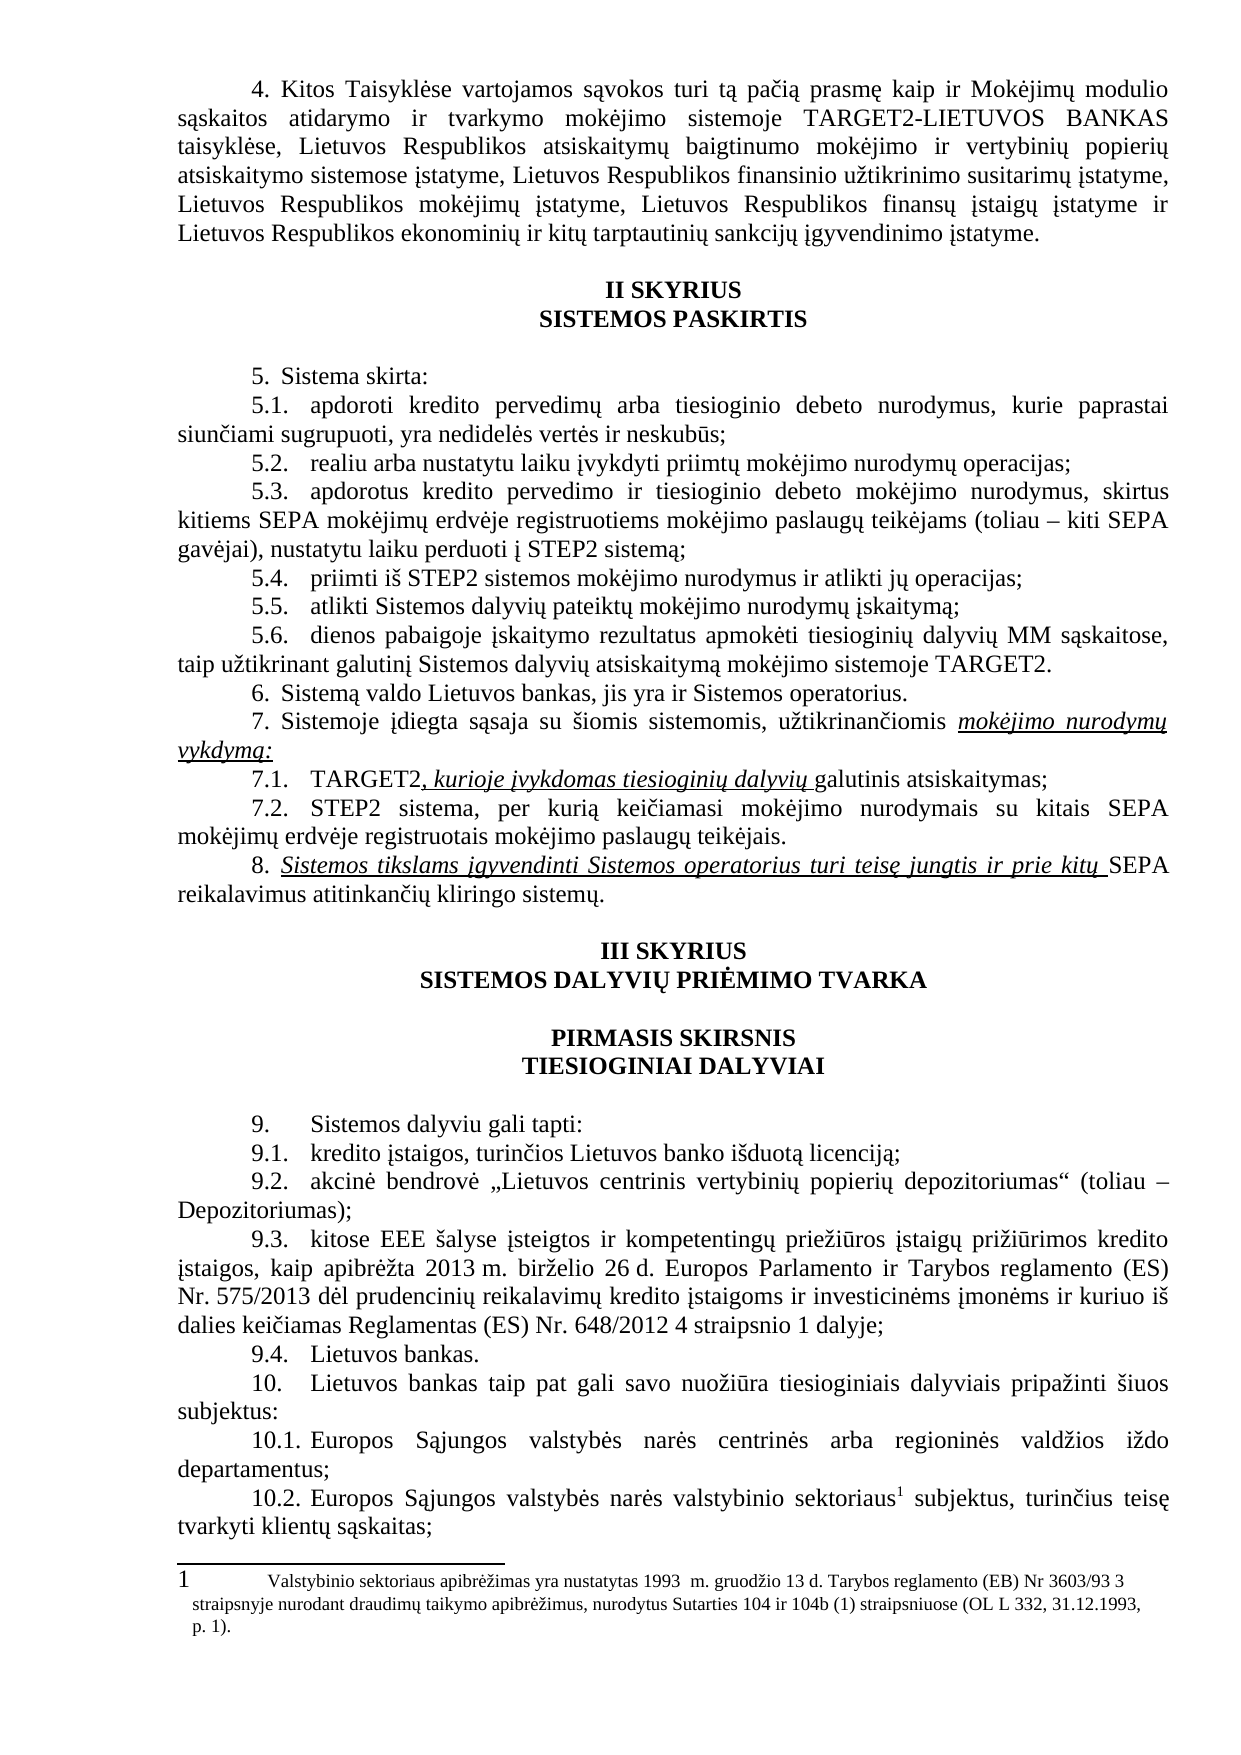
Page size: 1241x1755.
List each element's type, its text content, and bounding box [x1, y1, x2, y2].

text 10.2. Europos Sąjungos valstybės narės valstybinio sektoriaus subjektus, turinčius teisę tvarkyti klientų sąskaitas; [177, 1483, 1169, 1540]
text II SKYRIUS [177, 275, 1169, 304]
text 5.2. realiu arba nustatytu laiku įvykdyti priimtų mokėjimo nurodymų operacijas; [177, 448, 1169, 476]
text 9.2. akcinė bendrovė „Lietuvos centrinis vertybinių popierių depozitoriumas“ (toliau – Depozitoriumas); [177, 1166, 1169, 1224]
text 5.3. apdorotus kredito pervedimo ir tiesioginio debeto mokėjimo nurodymus, skirtus kitiems SEPA mokėjimų erdvėje registruotiems mokėjimo paslaugų teikėjams (toliau – kiti SEPA gavėjai), nustatytu laiku perduoti į STEP2 sistemą; [177, 476, 1169, 563]
text SISTEMOS PASKIRTIS [177, 304, 1169, 333]
text 7.1. TARGET2, kurioje įvykdomas tiesioginių dalyvių galutinis atsiskaitymas; [177, 764, 1169, 793]
text 8. Sistemos tikslams įgyvendinti Sistemos operatorius turi teisę jungtis ir prie kitų SEPA reikalavimus atitinkančių kliringo sistemų. [177, 850, 1169, 908]
text 6. Sistemą valdo Lietuvos bankas, jis yra ir Sistemos operatorius. [177, 678, 1169, 706]
text 5. Sistema skirta: [177, 361, 1169, 390]
text Valstybinio sektoriaus apibrėžimas yra nustatytas 1993 m. gruodžio 13 d. Tarybos reglamento (EB) Nr 3603/93 3 straipsnyje nurodant draudimų taikymo apibrėžimus, nurodytus Sutarties 104 ir 104b (1) straipsniuose (OL L 332, 31.12.1993, p. 1). [177, 1564, 1169, 1636]
text 10. Lietuvos bankas taip pat gali savo nuožiūra tiesioginiais dalyviais pripažinti šiuos subjektus: [177, 1368, 1169, 1425]
text PIRMASIS SKIRSNIS [177, 1023, 1169, 1051]
text 10.1. Europos Sąjungos valstybės narės centrinės arba regioninės valdžios iždo departamentus; [177, 1425, 1169, 1483]
text 9.4. Lietuvos bankas. [177, 1339, 1169, 1368]
text SISTEMOS DALYVIŲ PRIĖMIMO TVARKA [177, 965, 1169, 994]
text 7. Sistemoje įdiegta sąsaja su šiomis sistemomis, užtikrinančiomis mokėjimo nurodymų vykdymą: [177, 706, 1169, 764]
text 9. Sistemos dalyviu gali tapti: [177, 1109, 1169, 1138]
text 9.1. kredito įstaigos, turinčios Lietuvos banko išduotą licenciją; [177, 1138, 1169, 1166]
text 7.2. STEP2 sistema, per kurią keičiamasi mokėjimo nurodymais su kitais SEPA mokėjimų erdvėje registruotais mokėjimo paslaugų teikėjais. [177, 793, 1169, 850]
text TIESIOGINIAI DALYVIAI [177, 1051, 1169, 1080]
text 5.5. atlikti Sistemos dalyvių pateiktų mokėjimo nurodymų įskaitymą; [177, 591, 1169, 620]
text 5.6. dienos pabaigoje įskaitymo rezultatus apmokėti tiesioginių dalyvių MM sąskaitose, taip užtikrinant galutinį Sistemos dalyvių atsiskaitymą mokėjimo sistemoje TARGET2. [177, 620, 1169, 678]
text 9.3. kitose EEE šalyse įsteigtos ir kompetentingų priežiūros įstaigų prižiūrimos kredito įstaigos, kaip apibrėžta 2013 m. birželio 26 d. Europos Parlamento ir Tarybos reglamento (ES) Nr. 575/2013 dėl prudencinių reikalavimų kredito įstaigoms ir investicinėms įmonėms ir kuriuo iš dalies keičiamas Reglamentas (ES) Nr. 648/2012 4 straipsnio 1 dalyje; [177, 1224, 1169, 1339]
text 5.4. priimti iš STEP2 sistemos mokėjimo nurodymus ir atlikti jų operacijas; [177, 563, 1169, 591]
text 5.1. apdoroti kredito pervedimų arba tiesioginio debeto nurodymus, kurie paprastai siunčiami sugrupuoti, yra nedidelės vertės ir neskubūs; [177, 390, 1169, 448]
text 4. Kitos Taisyklėse vartojamos sąvokos turi tą pačią prasmę kaip ir Mokėjimų modulio sąskaitos atidarymo ir tvarkymo mokėjimo sistemoje TARGET2-LIETUVOS BANKAS taisyklėse, Lietuvos Respublikos atsiskaitymų baigtinumo mokėjimo ir vertybinių popierių atsiskaitymo sistemose įstatyme, Lietuvos Respublikos finansinio užtikrinimo susitarimų įstatyme, Lietuvos Respublikos mokėjimų įstatyme, Lietuvos Respublikos finansų įstaigų įstatyme ir Lietuvos Respublikos ekonominių ir kitų tarptautinių sankcijų įgyvendinimo įstatyme. [177, 74, 1169, 246]
text III SKYRIUS [177, 936, 1169, 965]
